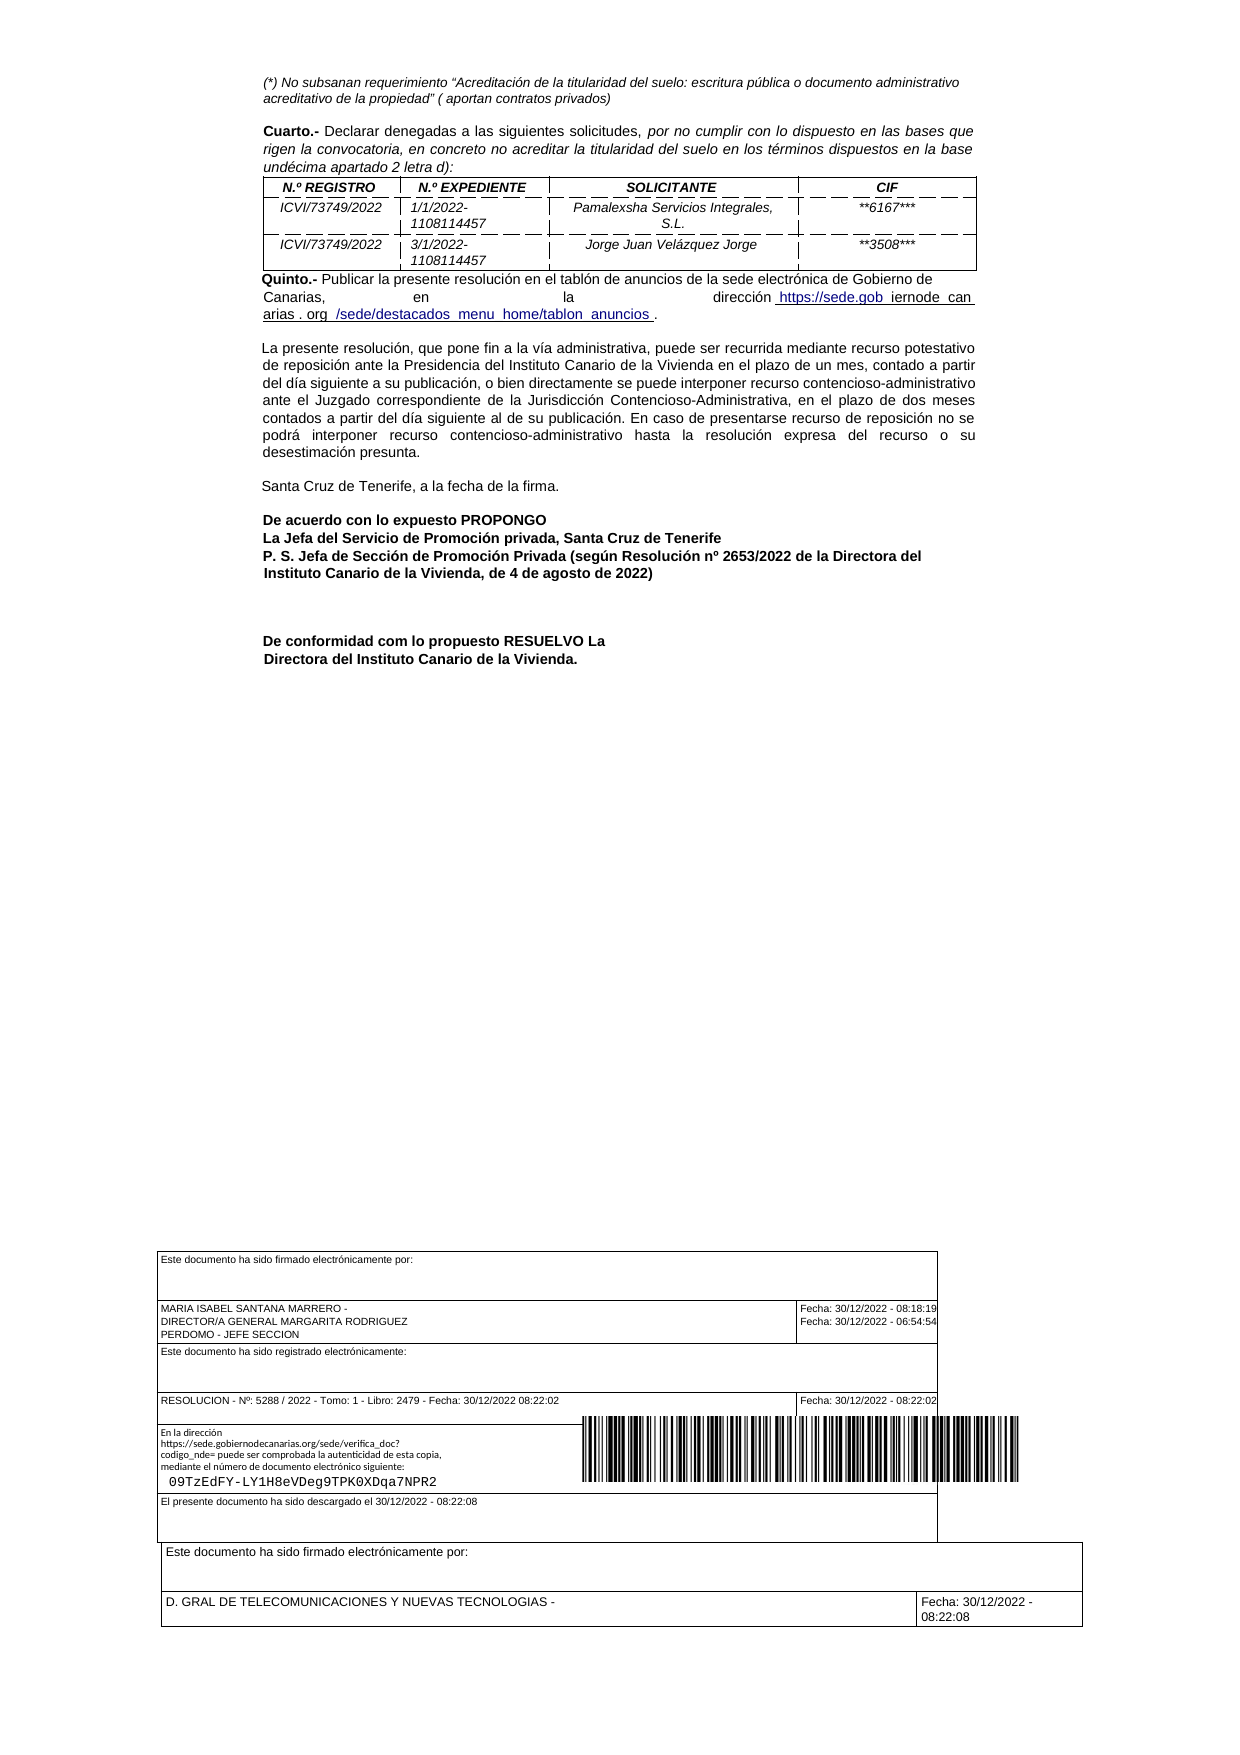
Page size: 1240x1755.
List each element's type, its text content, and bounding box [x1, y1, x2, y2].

table_cell ICVI/73749/2022 [264, 234, 400, 270]
text De conformidad com lo propuesto RESUELVO La Directora del Instituto Canario de la Vivienda. [263, 633, 607, 667]
table_cell [938, 1493, 1083, 1542]
table_cell [938, 1343, 1083, 1392]
table_cell Fecha: 30/12/2022 - 08:18:19 Fecha: 30/12/2022 - 06:54:54 [797, 1301, 937, 1342]
table_header SOLICITANTE [549, 178, 798, 197]
table_header [797, 1252, 937, 1300]
text La presente resolución, que pone fin a la vía administrativa, puede ser recurrida mediante recurso potestativo de reposición ante la Presidencia del Instituto Canario de la Vivienda en el plazo de un mes, contado a partir del día siguiente a su publicación, o bien directamente se puede interponer recurso contencioso-administrativo ante el Juzgado correspondiente de la Jurisdicción Contencioso-Administrativa, en el plazo de dos meses contados a partir del día siguiente al de su publicación. En caso de presentarse recurso de reposición no se podrá interponer recurso contencioso-administrativo hasta la resolución expresa del recurso o su desestimación presunta. [261, 340, 977, 461]
table_cell Fecha: 30/12/2022 - 08:22:08 [917, 1592, 1082, 1626]
table_header CIF [798, 178, 976, 197]
table_header N.º REGISTRO [264, 178, 400, 197]
text Cuarto.- Declarar denegadas a las siguientes solicitudes, por no cumplir con lo dispuesto en las bases que rigen la convocatoria, en concreto no acreditar la titularidad del suelo en los términos dispuestos en la base undécima apartado 2 letra d): [263, 123, 976, 175]
text (*) No subsanan requerimiento “Acreditación de la titularidad del suelo: escritura pública o documento administrativo acreditativo de la propiedad” ( aportan contratos privados) [263, 75, 977, 106]
text De acuerdo con lo expuesto PROPONGO [263, 512, 977, 528]
text Canarias, en la dirección https://sede.gob iernode can arias . org /sede/destacados_menu_home/tablon_anuncios . [263, 289, 977, 323]
table_cell **6167*** [798, 197, 976, 233]
table_cell [797, 1494, 937, 1542]
table_cell Este documento ha sido firmado electrónicamente por: [162, 1543, 917, 1591]
table_cell MARIA ISABEL SANTANA MARRERO - DIRECTOR/A GENERAL MARGARITA RODRIGUEZ PERDOMO - JEFE SECCION [158, 1301, 796, 1342]
table_cell [797, 1482, 937, 1492]
table_cell [938, 1392, 1083, 1424]
text La Jefa del Servicio de Promoción privada, Santa Cruz de Tenerife [263, 529, 977, 546]
picture [582, 1416, 1019, 1485]
table_cell **3508*** [798, 234, 976, 270]
table_cell D. GRAL DE TELECOMUNICACIONES Y NUEVAS TECNOLOGIAS - [162, 1592, 916, 1626]
text Quinto.- Publicar la presente resolución en el tablón de anuncios de la sede electrónica de Gobierno de [261, 271, 977, 288]
table_cell 1/1/2022-1108114457 [400, 197, 549, 233]
table_cell [938, 1300, 1083, 1342]
table_cell 3/1/2022-1108114457 [400, 234, 549, 270]
table_cell [938, 1424, 1083, 1492]
text P. S. Jefa de Sección de Promoción Privada (según Resolución nº 2653/2022 de la Directora del Instituto Canario de la Vivienda, de 4 de agosto de 2022) [263, 548, 977, 582]
table_cell [797, 1344, 937, 1392]
table_cell [917, 1543, 1082, 1591]
table_cell En la dirección https://sede.gobiernodecanarias.org/sede/verifica_doc?codigo_nde= puede ser comprobada la autenticidad de esta copia, mediante el número de documento electrónico siguiente: 09TzEdFY-LY1H8eVDeg9TPK0XDqa7NPR2 [158, 1425, 797, 1492]
table_cell RESOLUCION - Nº: 5288 / 2022 - Tomo: 1 - Libro: 2479 - Fecha: 30/12/2022 08:22:02 [158, 1393, 796, 1424]
table_header N.º EXPEDIENTE [400, 178, 549, 197]
table_header Este documento ha sido firmado electrónicamente por: [158, 1252, 797, 1300]
table_cell Pamalexsha Servicios Integrales, S.L. [549, 197, 798, 233]
table_cell Fecha: 30/12/2022 - 08:22:02 [797, 1393, 937, 1416]
table_cell Jorge Juan Velázquez Jorge [549, 234, 798, 270]
table_cell [157, 1591, 161, 1626]
table_cell Este documento ha sido registrado electrónicamente: [158, 1344, 797, 1392]
table_cell El presente documento ha sido descargado el 30/12/2022 - 08:22:08 [158, 1494, 797, 1542]
table_cell ICVI/73749/2022 [264, 197, 400, 233]
text Santa Cruz de Tenerife, a la fecha de la firma. [261, 478, 977, 494]
table_cell [157, 1543, 161, 1591]
table_header [938, 1251, 1083, 1300]
